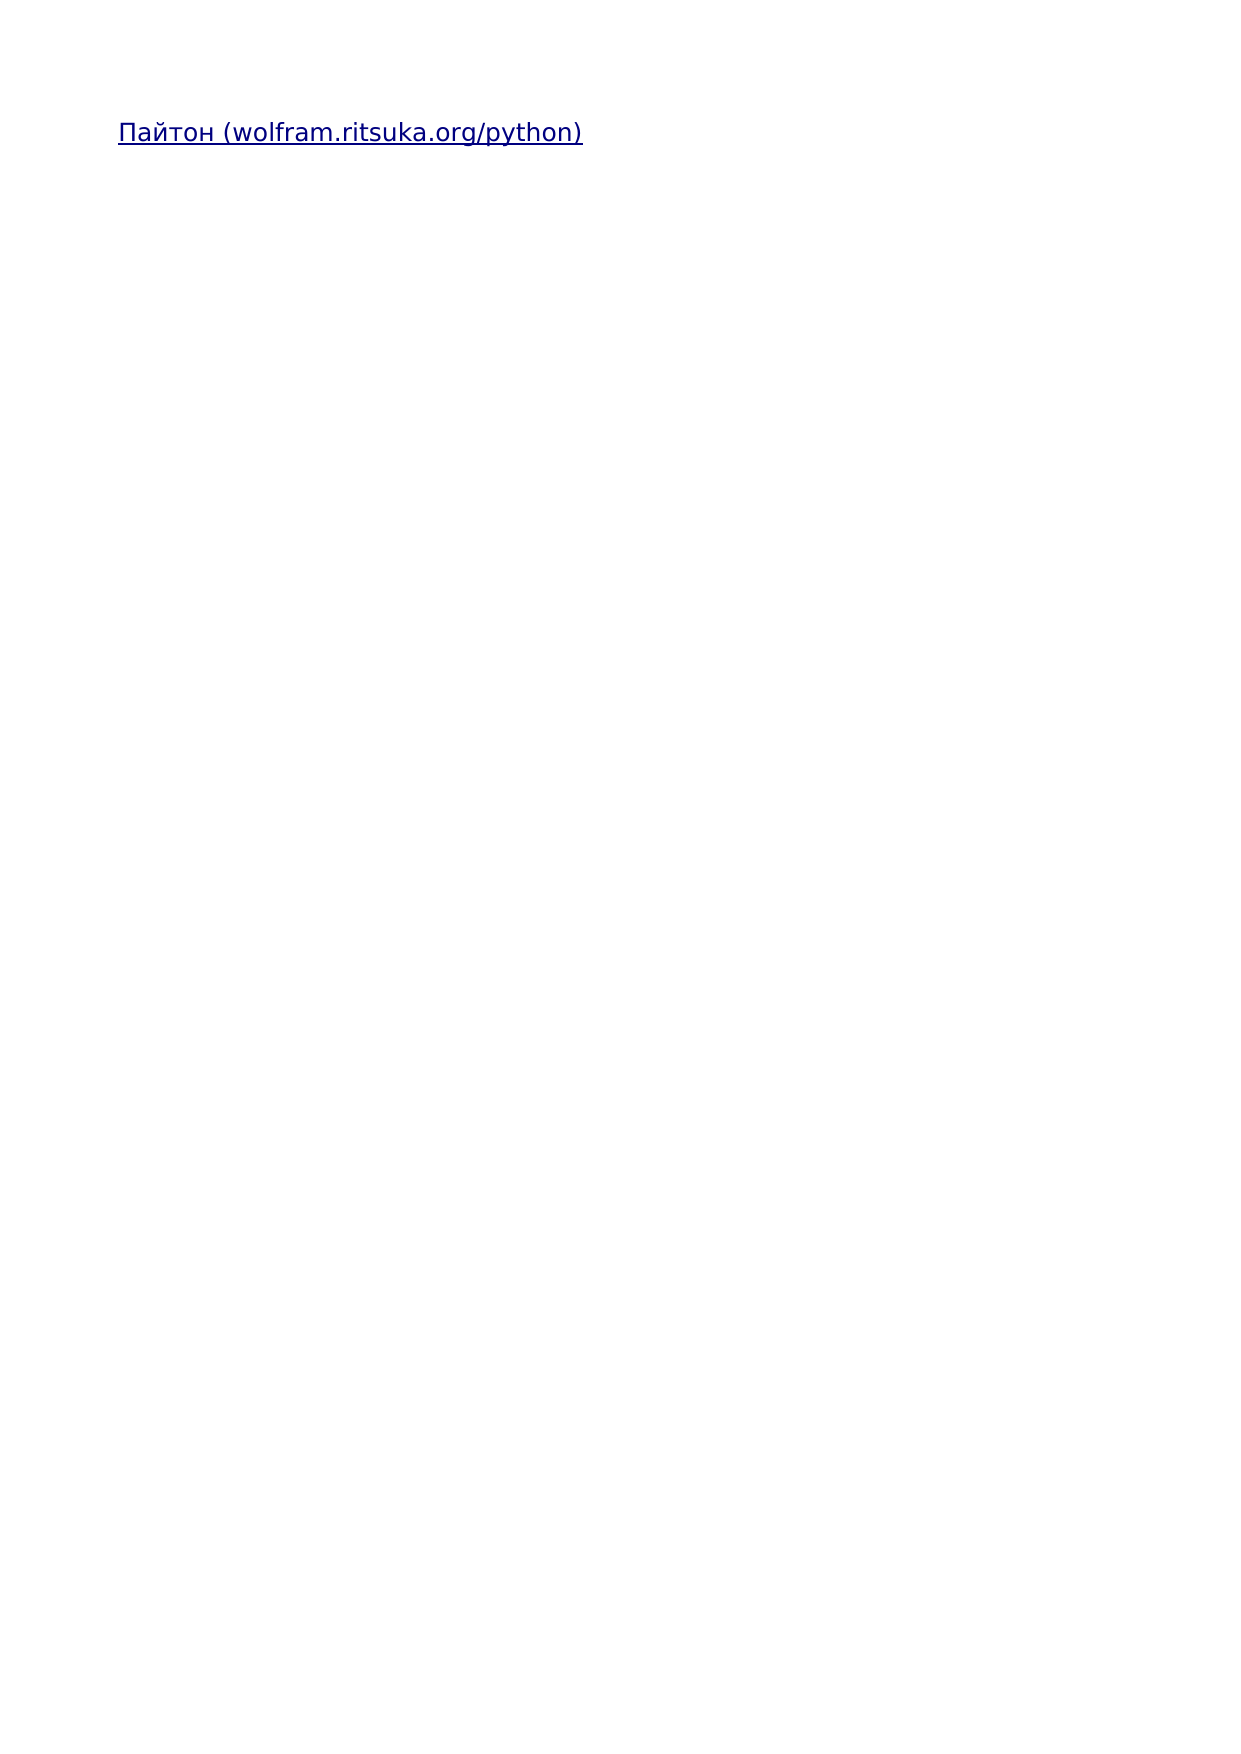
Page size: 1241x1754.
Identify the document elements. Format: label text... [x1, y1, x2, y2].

text Пайтон (wolfram.ritsuka.org/python) [118, 118, 1122, 147]
